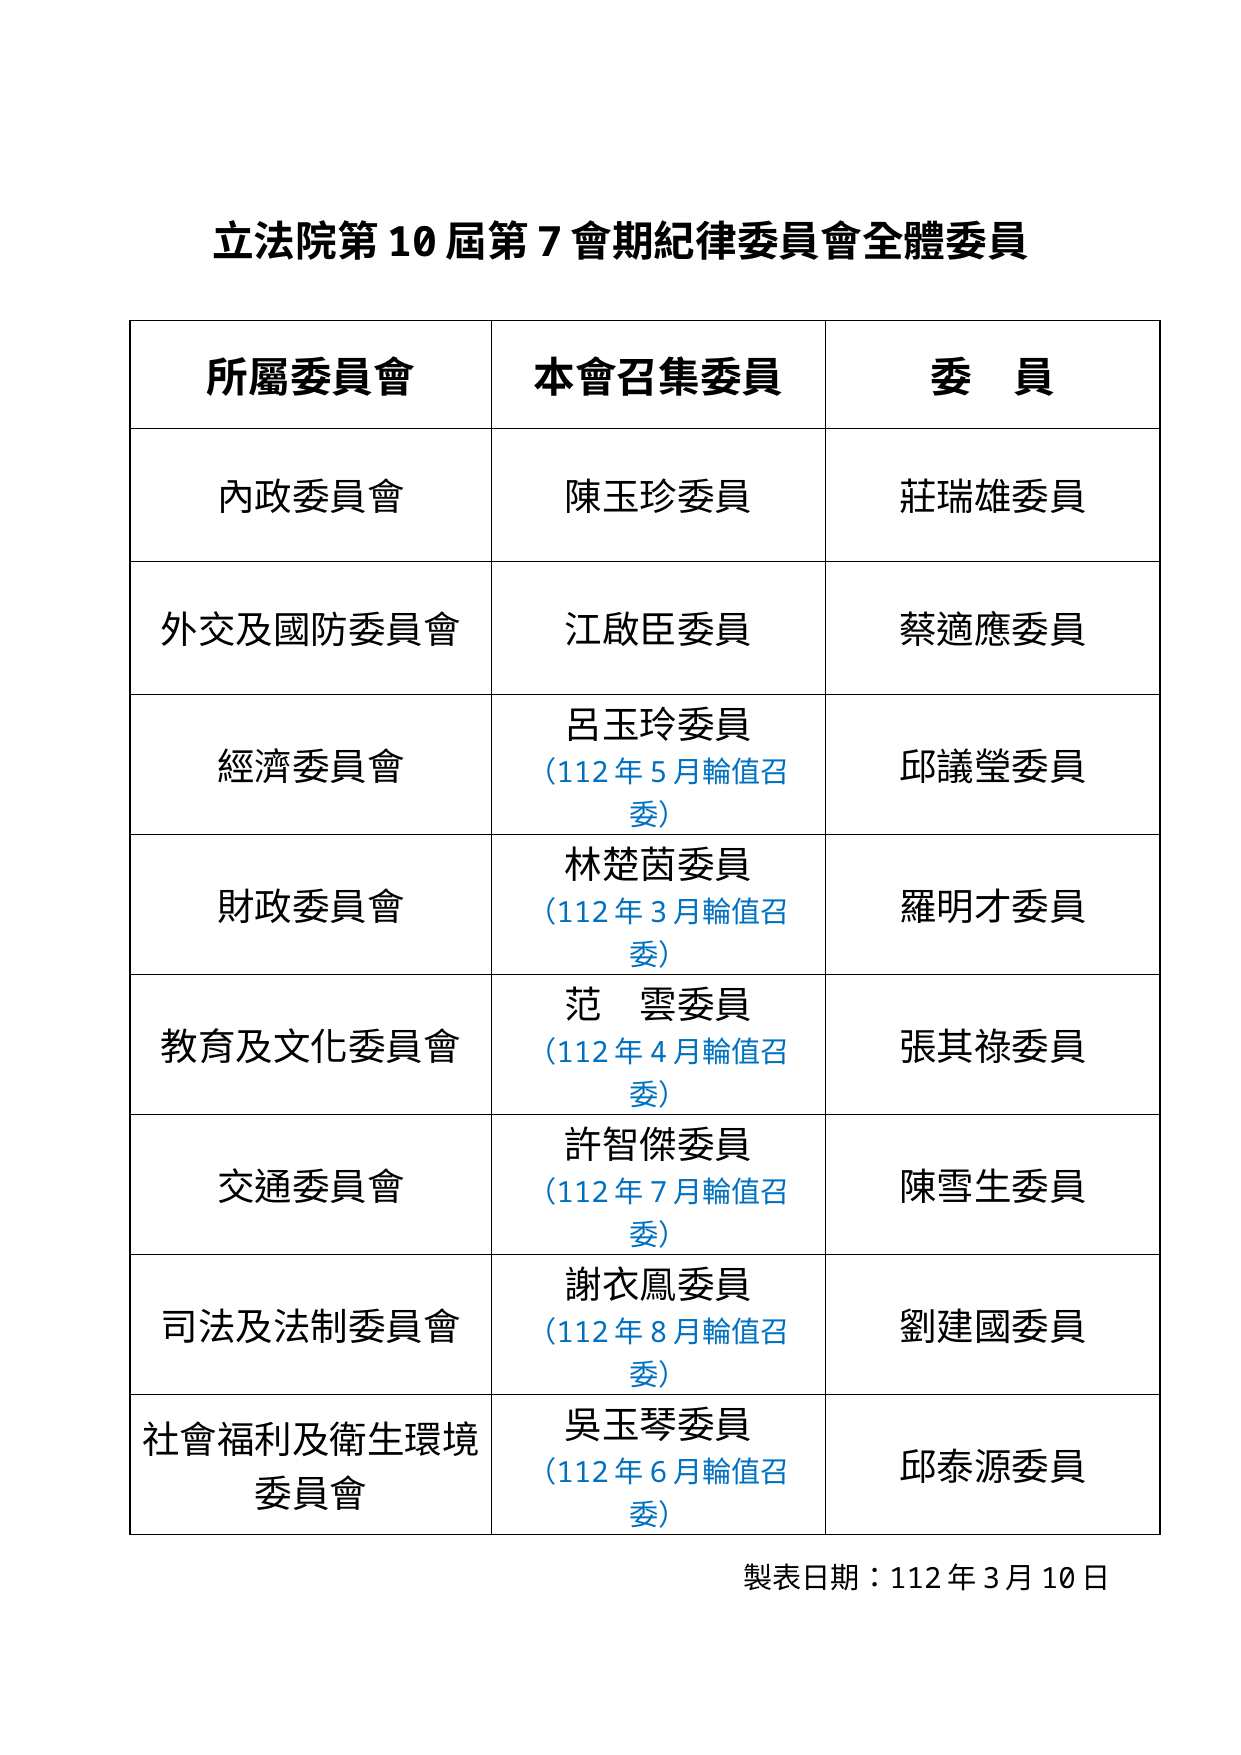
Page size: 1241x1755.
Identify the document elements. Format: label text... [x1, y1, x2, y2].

table_cell 司法及法制委員會 [131, 1255, 491, 1394]
text 立法院第10屆第7會期紀律委員會全體委員 [130, 208, 1110, 269]
table_cell 教育及文化委員會 [131, 975, 491, 1114]
table_cell 范 雲委員 （112年4月輪值召委） [492, 975, 825, 1114]
table_header 委 員 [826, 321, 1159, 427]
table_cell 劉建國委員 [826, 1255, 1159, 1394]
table_cell 張其祿委員 [826, 975, 1159, 1114]
table_cell 陳雪生委員 [826, 1115, 1159, 1254]
table_cell 蔡適應委員 [826, 562, 1159, 694]
table_cell 邱泰源委員 [826, 1395, 1159, 1534]
table_cell 內政委員會 [131, 429, 491, 561]
table_cell 吳玉琴委員 （112年6月輪值召委） [492, 1395, 825, 1534]
table_cell 經濟委員會 [131, 695, 491, 834]
table_cell 外交及國防委員會 [131, 562, 491, 694]
table_header 所屬委員會 [131, 321, 491, 427]
table_cell 財政委員會 [131, 835, 491, 974]
table_cell 社會福利及衛生環境委員會 [131, 1395, 491, 1534]
table_header 本會召集委員 [492, 321, 825, 427]
table_cell 邱議瑩委員 [826, 695, 1159, 834]
table_cell 羅明才委員 [826, 835, 1159, 974]
table_cell 謝衣鳯委員 （112年8月輪值召委） [492, 1255, 825, 1394]
table_cell 陳玉珍委員 [492, 429, 825, 561]
table_cell 許智傑委員 （112年7月輪值召委） [492, 1115, 825, 1254]
table_cell 交通委員會 [131, 1115, 491, 1254]
table_cell 江啟臣委員 [492, 562, 825, 694]
table_cell 林楚茵委員 （112年3月輪值召委） [492, 835, 825, 974]
table_cell 呂玉玲委員 （112年5月輪值召委） [492, 695, 825, 834]
table_cell 莊瑞雄委員 [826, 429, 1159, 561]
text 製表日期：112年3月10日 [130, 1535, 1110, 1597]
